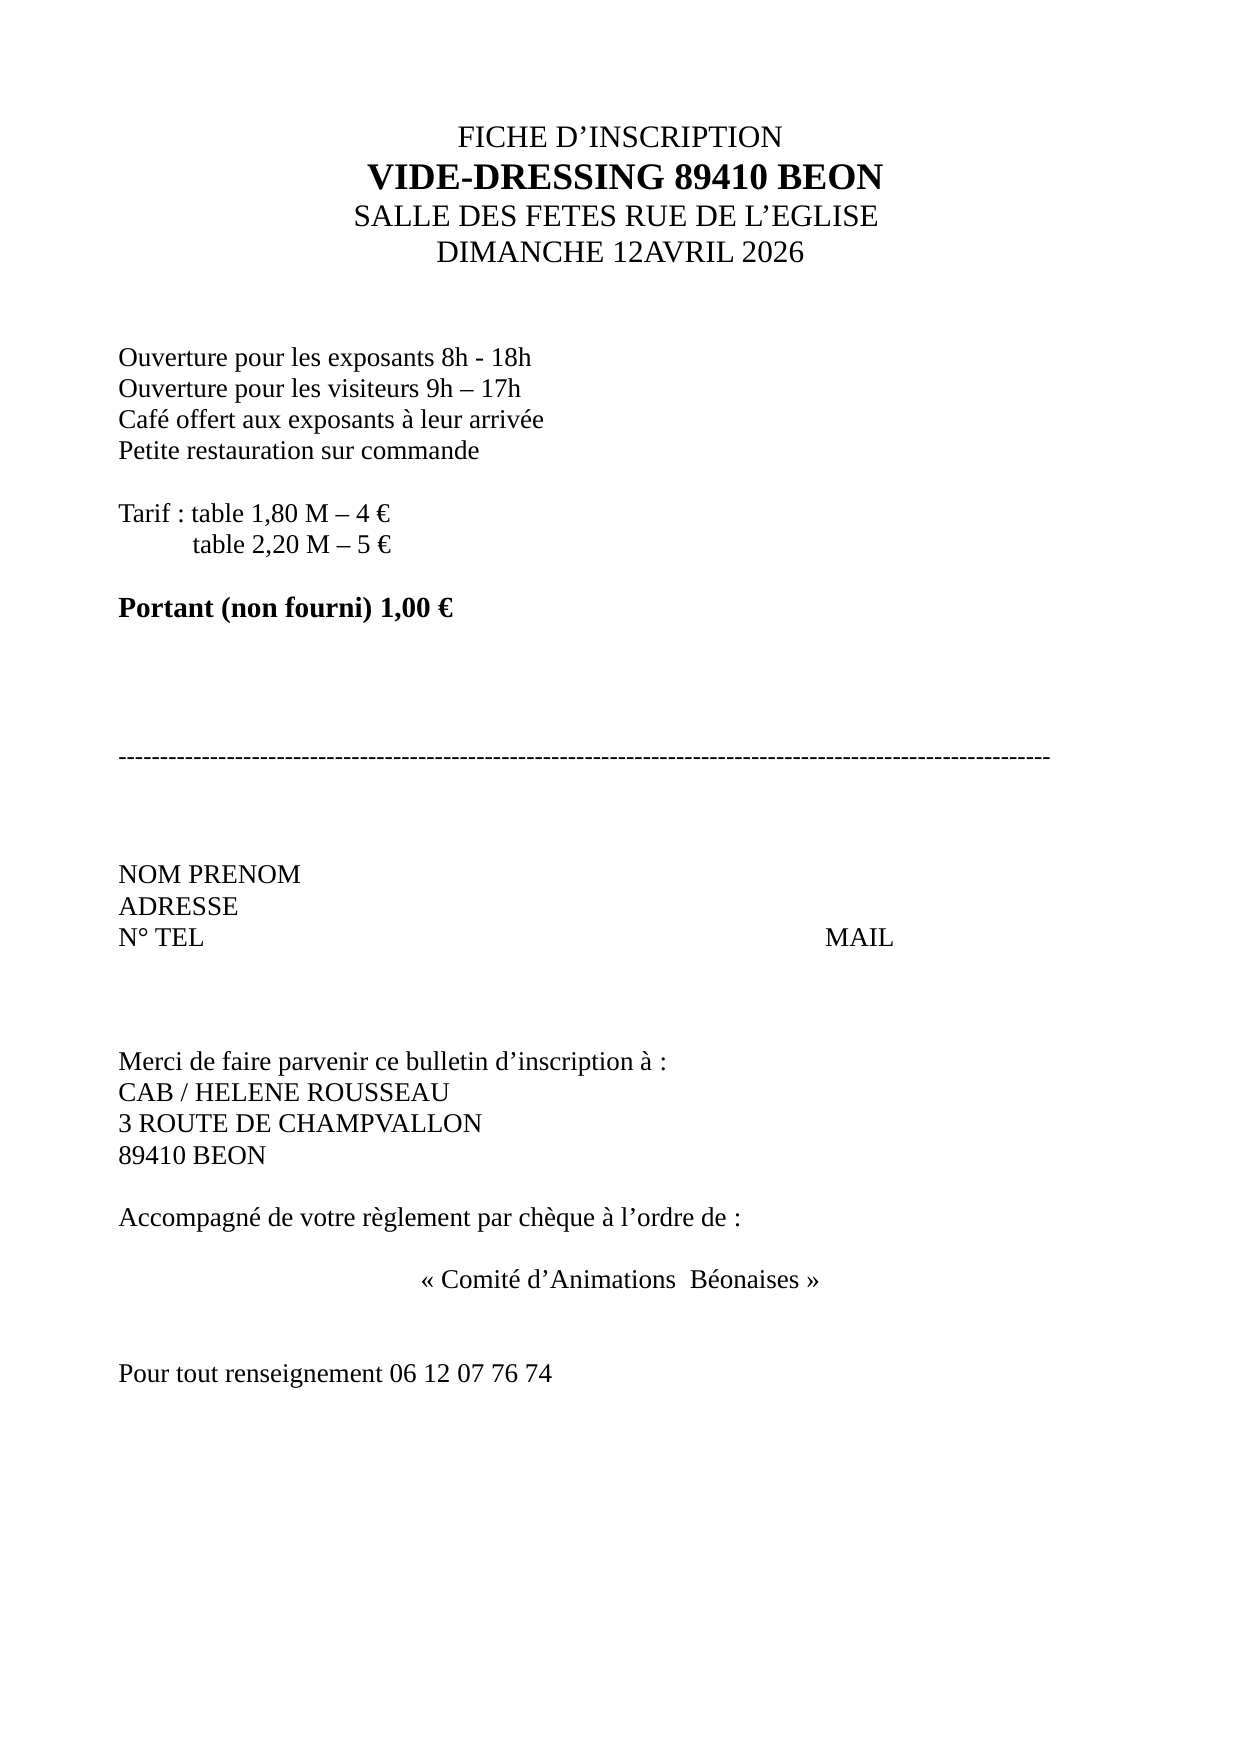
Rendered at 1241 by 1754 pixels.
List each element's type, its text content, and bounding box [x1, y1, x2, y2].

text Accompagné de votre règlement par chèque à l’ordre de : [118, 1201, 1122, 1232]
text Tarif : table 1,80 M – 4 € [118, 497, 1122, 528]
text ---------------------------------------------------------------------------------------------------------------- [118, 741, 1122, 770]
text Pour tout renseignement 06 12 07 76 74 [118, 1357, 1122, 1388]
text « Comité d’Animations Béonaises » [118, 1263, 1122, 1294]
text DIMANCHE 12AVRIL 2026 [118, 233, 1122, 269]
text Portant (non fourni) 1,00 € [118, 590, 1122, 624]
text Ouverture pour les exposants 8h - 18h [118, 341, 1122, 372]
text SALLE DES FETES RUE DE L’EGLISE [118, 197, 1122, 233]
text Petite restauration sur commande [118, 434, 1122, 466]
text NOM PRENOM [118, 858, 1122, 889]
text table 2,20 M – 5 € [118, 528, 1122, 559]
text Café offert aux exposants à leur arrivée [118, 403, 1122, 434]
text FICHE D’INSCRIPTION [118, 118, 1122, 154]
text Ouverture pour les visiteurs 9h – 17h [118, 372, 1122, 403]
text CAB / HELENE ROUSSEAU [118, 1076, 1122, 1108]
text ADRESSE [118, 889, 1122, 921]
text Merci de faire parvenir ce bulletin d’inscription à : [118, 1045, 1122, 1076]
text N° TEL MAIL [118, 921, 1122, 952]
text 89410 BEON [118, 1139, 1122, 1170]
text VIDE-DRESSING 89410 BEON [118, 154, 1122, 197]
text 3 ROUTE DE CHAMPVALLON [118, 1108, 1122, 1139]
